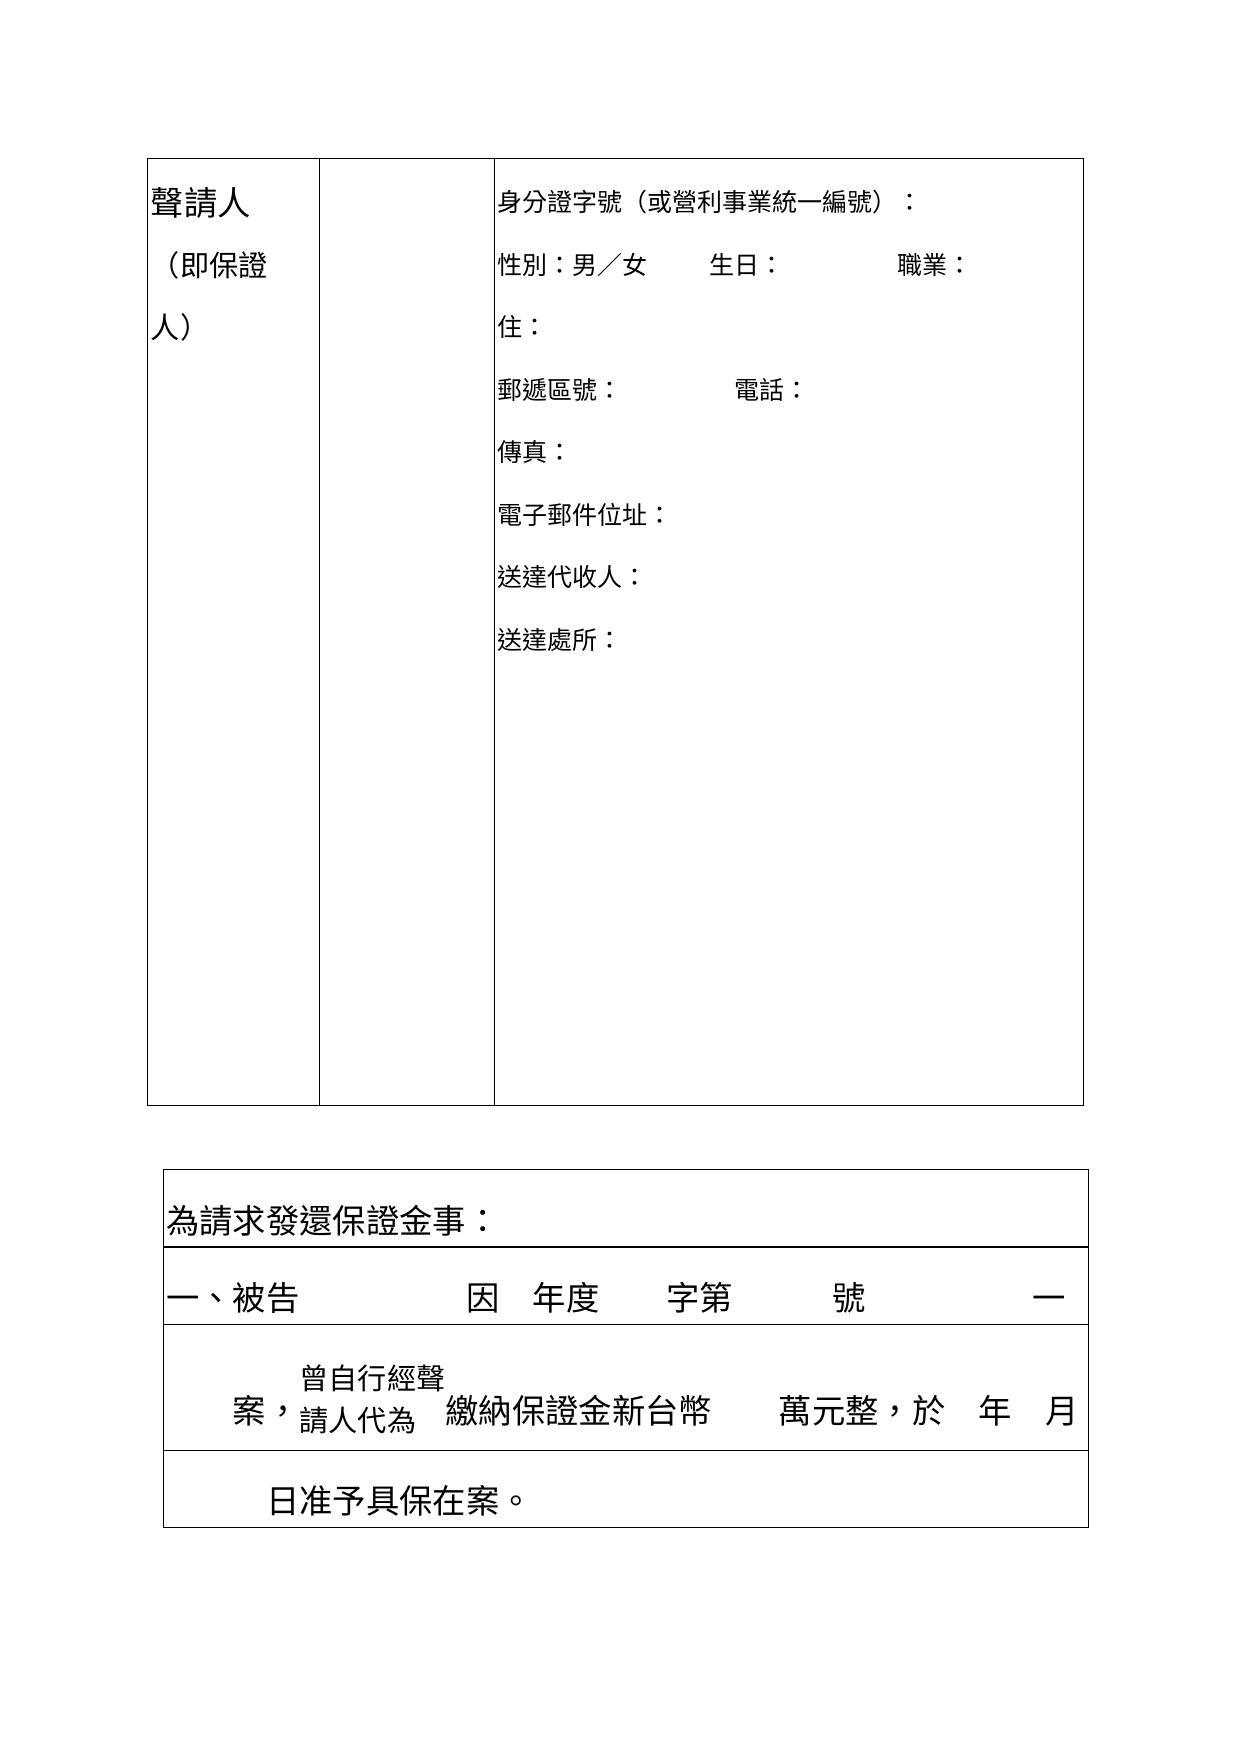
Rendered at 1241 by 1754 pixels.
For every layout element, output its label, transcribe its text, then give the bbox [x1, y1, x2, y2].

table_cell 聲請人 （即保證人） [148, 159, 319, 1105]
table_cell 身分證字號（或營利事業統一編號）： 性別：男／女 生日： 職業： 住： 郵遞區號： 電話： 傳真： 電子郵件位址： 送達代收人： 送達處所： [495, 159, 1083, 1105]
table_cell 案，曾自行經聲請人代為繳納保證金新台幣 萬元整，於 年 月 [164, 1325, 1088, 1450]
table_cell [320, 159, 494, 1105]
table_header 為請求發還保證金事： [164, 1170, 1088, 1246]
table_cell 日准予具保在案。 [164, 1451, 1088, 1527]
table_cell 一、被告 因 年度 字第 號 一 [164, 1248, 1088, 1324]
